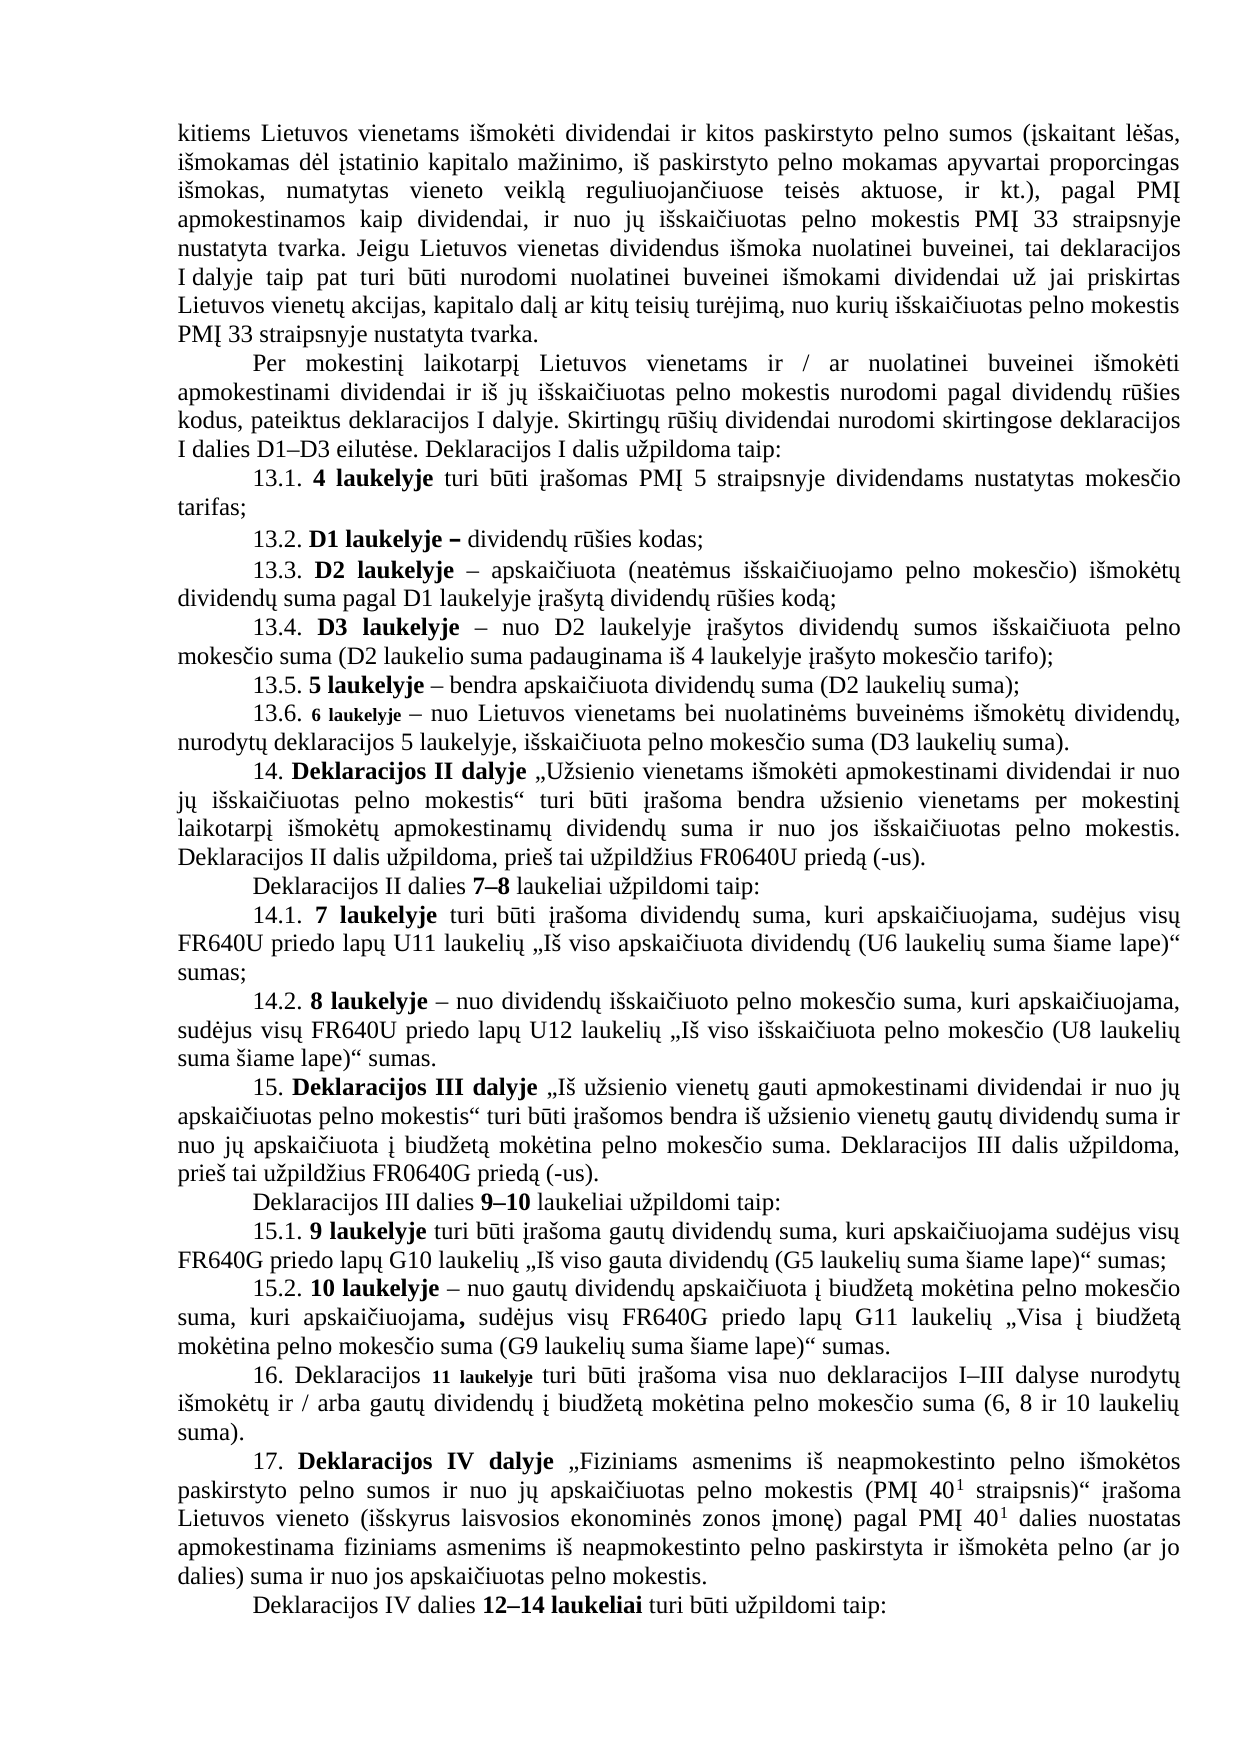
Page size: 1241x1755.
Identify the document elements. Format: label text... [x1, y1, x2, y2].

text 13.4. D3 laukelyje – nuo D2 laukelyje įrašytos dividendų sumos išskaičiuota pelno mokesčio suma (D2 laukelio suma padauginama iš 4 laukelyje įrašyto mokesčio tarifo); [177, 612, 1181, 670]
text 13.5. 5 laukelyje – bendra apskaičiuota dividendų suma (D2 laukelių suma); [177, 670, 1181, 698]
text 14.1. 7 laukelyje turi būti įrašoma dividendų suma, kuri apskaičiuojama, sudėjus visų FR640U priedo lapų U11 laukelių „Iš viso apskaičiuota dividendų (U6 laukelių suma šiame lape)“ sumas; [177, 900, 1181, 986]
text Per mokestinį laikotarpį Lietuvos vienetams ir / ar nuolatinei buveinei išmokėti apmokestinami dividendai ir iš jų išskaičiuotas pelno mokestis nurodomi pagal dividendų rūšies kodus, pateiktus deklaracijos I dalyje. Skirtingų rūšių dividendai nurodomi skirtingose deklaracijos I dalies D1–D3 eilutėse. Deklaracijos I dalis užpildoma taip: [177, 348, 1181, 463]
text 13.1. 4 laukelyje turi būti įrašomas PMĮ 5 straipsnyje dividendams nustatytas mokesčio tarifas; [177, 463, 1181, 521]
text 14. Deklaracijos II dalyje „Užsienio vienetams išmokėti apmokestinami dividendai ir nuo jų išskaičiuotas pelno mokestis“ turi būti įrašoma bendra užsienio vienetams per mokestinį laikotarpį išmokėtų apmokestinamų dividendų suma ir nuo jos išskaičiuotas pelno mokestis. Deklaracijos II dalis užpildoma, prieš tai užpildžius FR0640U priedą (-us). [177, 756, 1181, 871]
text 14.2. 8 laukelyje – nuo dividendų išskaičiuoto pelno mokesčio suma, kuri apskaičiuojama, sudėjus visų FR640U priedo lapų U12 laukelių „Iš viso išskaičiuota pelno mokesčio (U8 laukelių suma šiame lape)“ sumas. [177, 986, 1181, 1072]
text 15.1. 9 laukelyje turi būti įrašoma gautų dividendų suma, kuri apskaičiuojama sudėjus visų FR640G priedo lapų G10 laukelių „Iš viso gauta dividendų (G5 laukelių suma šiame lape)“ sumas; [177, 1216, 1181, 1273]
text kitiems Lietuvos vienetams išmokėti dividendai ir kitos paskirstyto pelno sumos (įskaitant lėšas, išmokamas dėl įstatinio kapitalo mažinimo, iš paskirstyto pelno mokamas apyvartai proporcingas išmokas, numatytas vieneto veiklą reguliuojančiuose teisės aktuose, ir kt.), pagal PMĮ apmokestinamos kaip dividendai, ir nuo jų išskaičiuotas pelno mokestis PMĮ 33 straipsnyje nustatyta tvarka. Jeigu Lietuvos vienetas dividendus išmoka nuolatinei buveinei, tai deklaracijos I dalyje taip pat turi būti nurodomi nuolatinei buveinei išmokami dividendai už jai priskirtas Lietuvos vienetų akcijas, kapitalo dalį ar kitų teisių turėjimą, nuo kurių išskaičiuotas pelno mokestis PMĮ 33 straipsnyje nustatyta tvarka. [177, 118, 1181, 348]
text 15. Deklaracijos III dalyje „Iš užsienio vienetų gauti apmokestinami dividendai ir nuo jų apskaičiuotas pelno mokestis“ turi būti įrašomos bendra iš užsienio vienetų gautų dividendų suma ir nuo jų apskaičiuota į biudžetą mokėtina pelno mokesčio suma. Deklaracijos III dalis užpildoma, prieš tai užpildžius FR0640G priedą (-us). [177, 1072, 1181, 1187]
text Deklaracijos IV dalies 12–14 laukeliai turi būti užpildomi taip: [177, 1590, 1181, 1618]
text Deklaracijos III dalies 9–10 laukeliai užpildomi taip: [177, 1187, 1181, 1216]
text 16. Deklaracijos 11 laukelyje turi būti įrašoma visa nuo deklaracijos I–III dalyse nurodytų išmokėtų ir / arba gautų dividendų į biudžetą mokėtina pelno mokesčio suma (6, 8 ir 10 laukelių suma). [177, 1360, 1181, 1446]
text 13.6. 6 laukelyje – nuo Lietuvos vienetams bei nuolatinėms buveinėms išmokėtų dividendų, nurodytų deklaracijos 5 laukelyje, išskaičiuota pelno mokesčio suma (D3 laukelių suma). [177, 698, 1181, 756]
text Deklaracijos II dalies 7–8 laukeliai užpildomi taip: [177, 871, 1181, 900]
text 13.3. D2 laukelyje – apskaičiuota (neatėmus išskaičiuojamo pelno mokesčio) išmokėtų dividendų suma pagal D1 laukelyje įrašytą dividendų rūšies kodą; [177, 555, 1181, 612]
text 17. Deklaracijos IV dalyje „Fiziniams asmenims iš neapmokestinto pelno išmokėtos paskirstyto pelno sumos ir nuo jų apskaičiuotas pelno mokestis (PMĮ 401 straipsnis)“ įrašoma Lietuvos vieneto (išskyrus laisvosios ekonominės zonos įmonę) pagal PMĮ 401 dalies nuostatas apmokestinama fiziniams asmenims iš neapmokestinto pelno paskirstyta ir išmokėta pelno (ar jo dalies) suma ir nuo jos apskaičiuotas pelno mokestis. [177, 1446, 1181, 1590]
text 13.2. D1 laukelyje – dividendų rūšies kodas; [177, 521, 1181, 555]
text 15.2. 10 laukelyje – nuo gautų dividendų apskaičiuota į biudžetą mokėtina pelno mokesčio suma, kuri apskaičiuojama, sudėjus visų FR640G priedo lapų G11 laukelių „Visa į biudžetą mokėtina pelno mokesčio suma (G9 laukelių suma šiame lape)“ sumas. [177, 1273, 1181, 1360]
